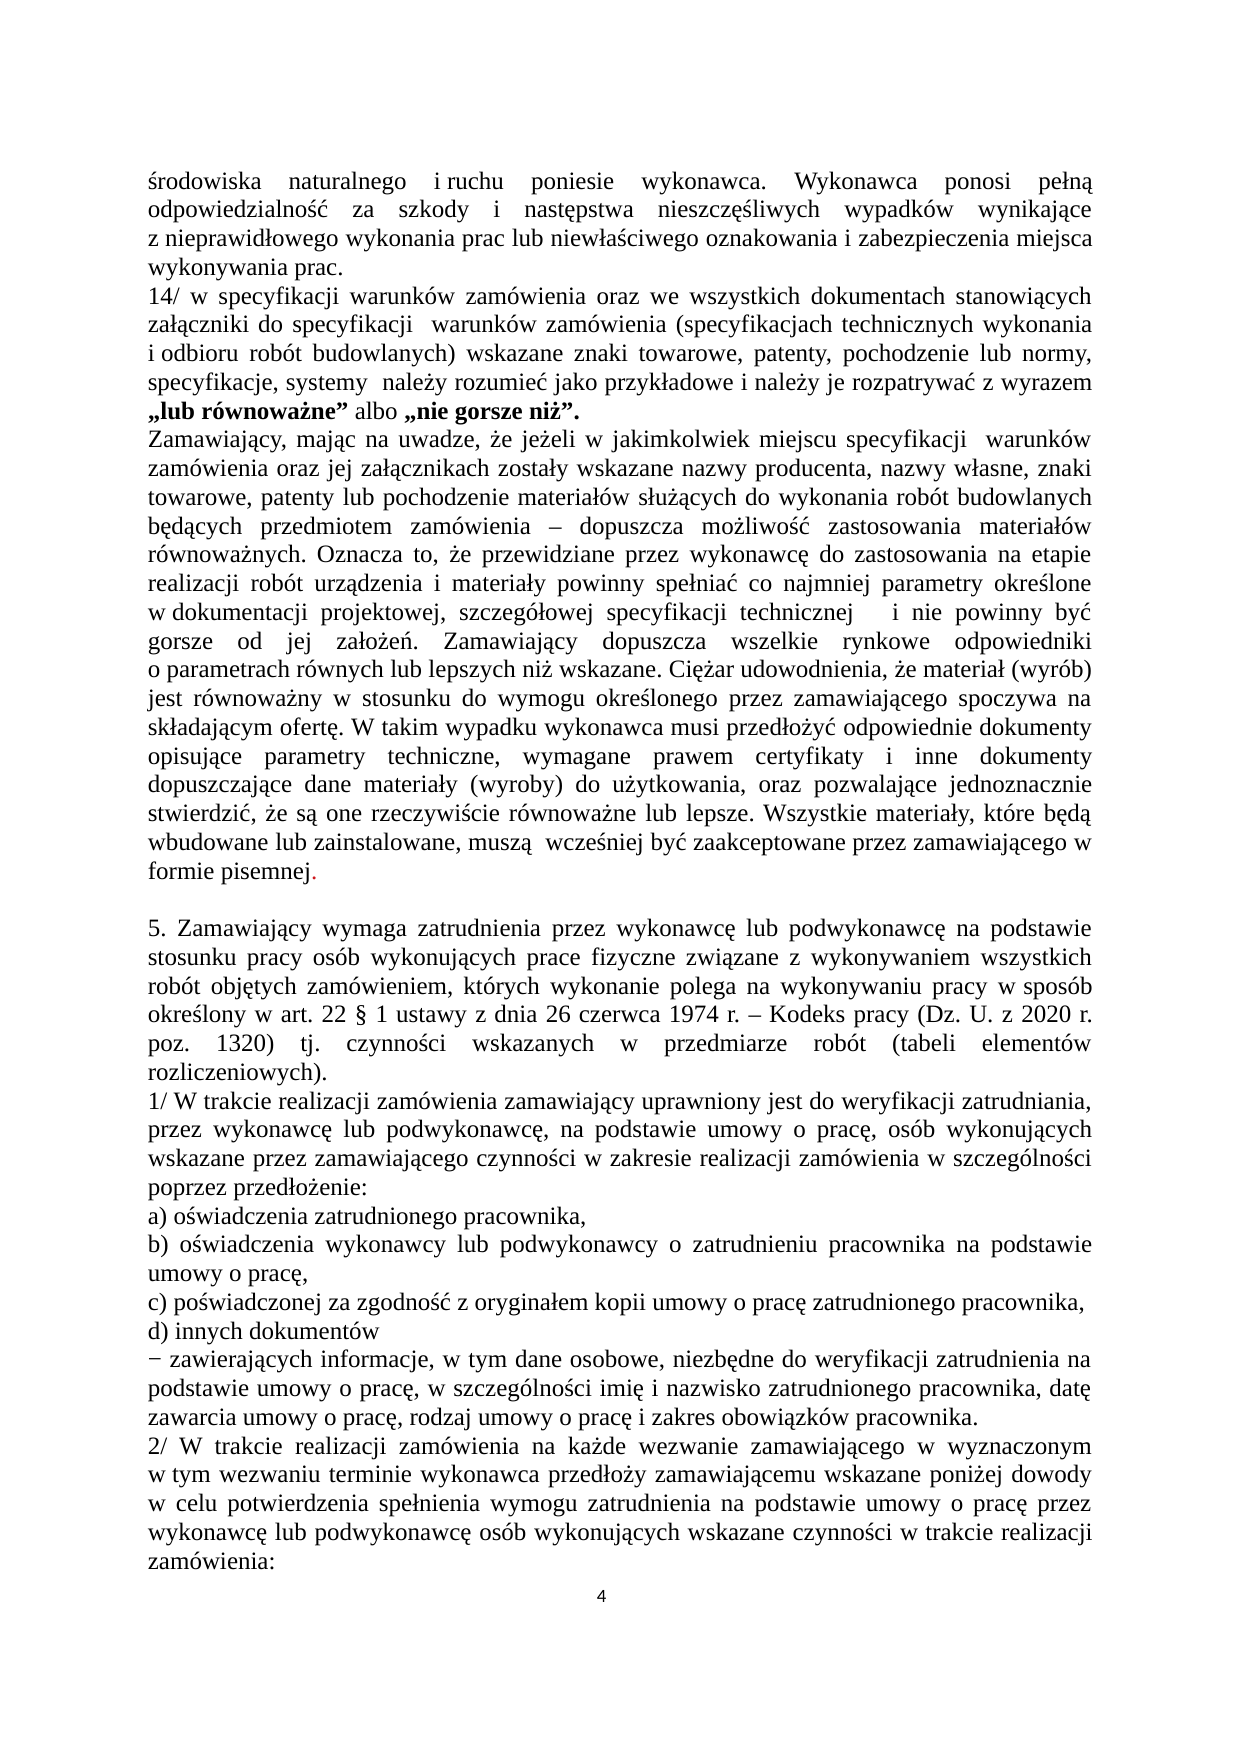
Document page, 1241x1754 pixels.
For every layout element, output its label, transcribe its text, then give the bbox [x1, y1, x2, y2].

text c) poświadczonej za zgodność z oryginałem kopii umowy o pracę zatrudnionego pracownika, [148, 1287, 1093, 1316]
text b) oświadczenia wykonawcy lub podwykonawcy o zatrudnieniu pracownika na podstawie umowy o pracę, [148, 1229, 1093, 1287]
text 14/ w specyfikacji warunków zamówienia oraz we wszystkich dokumentach stanowiących załączniki do specyfikacji warunków zamówienia (specyfikacjach technicznych wykonania i odbioru robót budowlanych) wskazane znaki towarowe, patenty, pochodzenie lub normy, specyfikacje, systemy należy rozumieć jako przykładowe i należy je rozpatrywać z wyrazem „lub równoważne” albo „nie gorsze niż”. [148, 281, 1093, 424]
text a) oświadczenia zatrudnionego pracownika, [148, 1201, 1093, 1229]
text środowiska naturalnego i ruchu poniesie wykonawca. Wykonawca ponosi pełną odpowiedzialność za szkody i następstwa nieszczęśliwych wypadków wynikające z nieprawidłowego wykonania prac lub niewłaściwego oznakowania i zabezpieczenia miejsca wykonywania prac. [148, 166, 1093, 281]
text 2/ W trakcie realizacji zamówienia na każde wezwanie zamawiającego w wyznaczonym w tym wezwaniu terminie wykonawca przedłoży zamawiającemu wskazane poniżej dowody w celu potwierdzenia spełnienia wymogu zatrudnienia na podstawie umowy o pracę przez wykonawcę lub podwykonawcę osób wykonujących wskazane czynności w trakcie realizacji zamówienia: [148, 1431, 1093, 1574]
text 1/ W trakcie realizacji zamówienia zamawiający uprawniony jest do weryfikacji zatrudniania, przez wykonawcę lub podwykonawcę, na podstawie umowy o pracę, osób wykonujących wskazane przez zamawiającego czynności w zakresie realizacji zamówienia w szczególności poprzez przedłożenie: [148, 1086, 1093, 1201]
text − zawierających informacje, w tym dane osobowe, niezbędne do weryfikacji zatrudnienia na podstawie umowy o pracę, w szczególności imię i nazwisko zatrudnionego pracownika, datę zawarcia umowy o pracę, rodzaj umowy o pracę i zakres obowiązków pracownika. [148, 1344, 1093, 1431]
text 5. Zamawiający wymaga zatrudnienia przez wykonawcę lub podwykonawcę na podstawie stosunku pracy osób wykonujących prace fizyczne związane z wykonywaniem wszystkich robót objętych zamówieniem, których wykonanie polega na wykonywaniu pracy w sposób określony w art. 22 § 1 ustawy z dnia 26 czerwca 1974 r. – Kodeks pracy (Dz. U. z 2020 r. poz. 1320) tj. czynności wskazanych w przedmiarze robót (tabeli elementów rozliczeniowych). [148, 913, 1093, 1086]
text d) innych dokumentów [148, 1316, 1093, 1344]
text Zamawiający, mając na uwadze, że jeżeli w jakimkolwiek miejscu specyfikacji warunków zamówienia oraz jej załącznikach zostały wskazane nazwy producenta, nazwy własne, znaki towarowe, patenty lub pochodzenie materiałów służących do wykonania robót budowlanych będących przedmiotem zamówienia – dopuszcza możliwość zastosowania materiałów równoważnych. Oznacza to, że przewidziane przez wykonawcę do zastosowania na etapie realizacji robót urządzenia i materiały powinny spełniać co najmniej parametry określone w dokumentacji projektowej, szczegółowej specyfikacji technicznej i nie powinny być gorsze od jej założeń. Zamawiający dopuszcza wszelkie rynkowe odpowiedniki o parametrach równych lub lepszych niż wskazane. Ciężar udowodnienia, że materiał (wyrób) jest równoważny w stosunku do wymogu określonego przez zamawiającego spoczywa na składającym ofertę. W takim wypadku wykonawca musi przedłożyć odpowiednie dokumenty opisujące parametry techniczne, wymagane prawem certyfikaty i inne dokumenty dopuszczające dane materiały (wyroby) do użytkowania, oraz pozwalające jednoznacznie stwierdzić, że są one rzeczywiście równoważne lub lepsze. Wszystkie materiały, które będą wbudowane lub zainstalowane, muszą wcześniej być zaakceptowane przez zamawiającego w formie pisemnej. [148, 424, 1093, 884]
